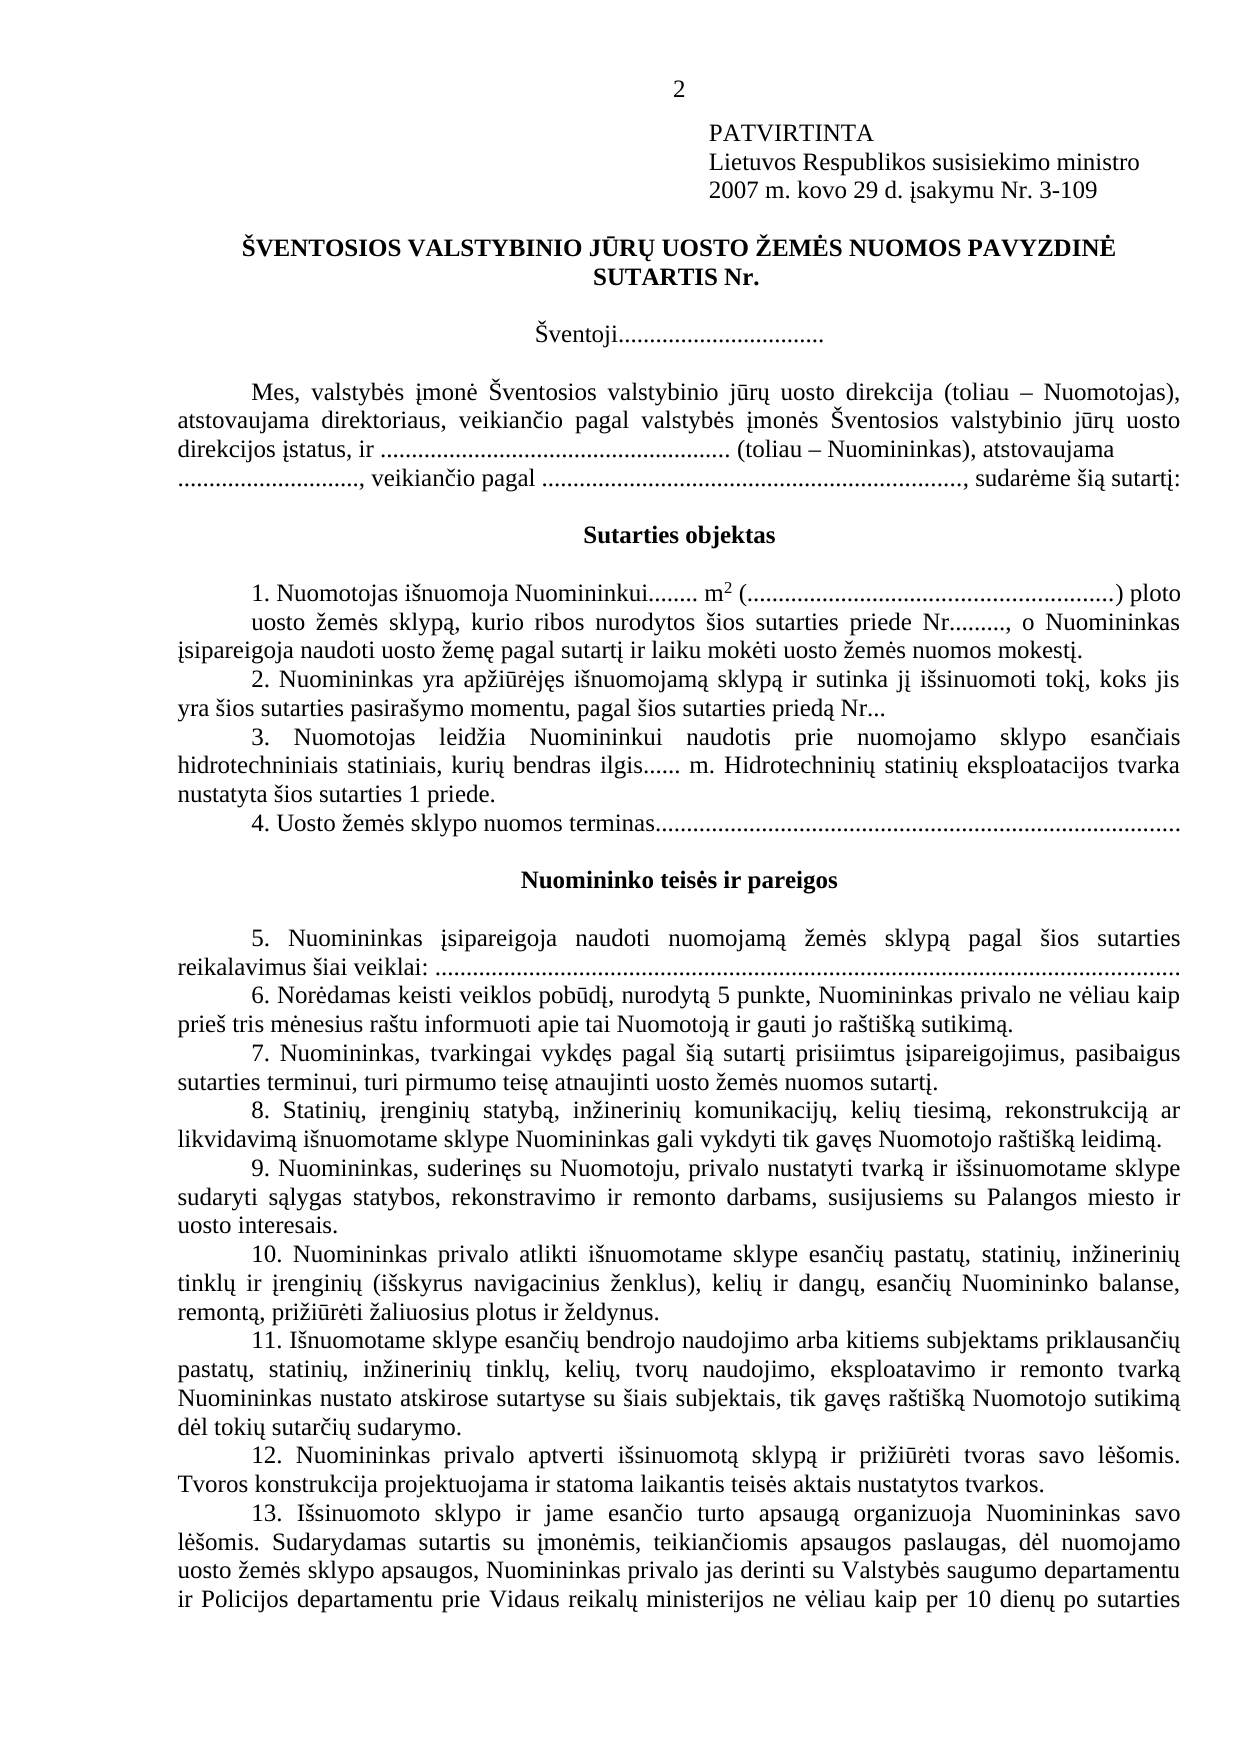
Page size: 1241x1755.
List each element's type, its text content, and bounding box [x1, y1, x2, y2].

text Šventoji................................. [177, 319, 1181, 348]
text Nuomininko teisės ir pareigos [177, 866, 1181, 894]
text 7. Nuomininkas, tvarkingai vykdęs pagal šią sutartį prisiimtus įsipareigojimus, pasibaigus sutarties terminui, turi pirmumo teisę atnaujinti uosto žemės nuomos sutartį. [177, 1038, 1181, 1096]
text 2007 m. kovo 29 d. įsakymu Nr. 3-109 [177, 176, 1181, 204]
text 6. Norėdamas keisti veiklos pobūdį, nurodytą 5 punkte, Nuomininkas privalo ne vėliau kaip prieš tris mėnesius raštu informuoti apie tai Nuomotoją ir gauti jo raštišką sutikimą. [177, 981, 1181, 1038]
text uosto žemės sklypą, kurio ribos nurodytos šios sutarties priede Nr........., o Nuomininkas įsipareigoja naudoti uosto žemę pagal sutartį ir laiku mokėti uosto žemės nuomos mokestį. [177, 607, 1181, 664]
text 9. Nuomininkas, suderinęs su Nuomotoju, privalo nustatyti tvarką ir išsinuomotame sklype sudaryti sąlygas statybos, rekonstravimo ir remonto darbams, susijusiems su Palangos miesto ir uosto interesais. [177, 1153, 1181, 1239]
text 3. Nuomotojas leidžia Nuomininkui naudotis prie nuomojamo sklypo esančiais hidrotechniniais statiniais, kurių bendras ilgis...... m. Hidrotechninių statinių eksploatacijos tvarka nustatyta šios sutarties 1 priede. [177, 722, 1181, 808]
text 5. Nuomininkas įsipareigoja naudoti nuomojamą žemės sklypą pagal šios sutarties reikalavimus šiai veiklai: [177, 923, 1181, 981]
text 4. Uosto žemės sklypo nuomos terminas [177, 808, 1181, 837]
text 12. Nuomininkas privalo aptverti išsinuomotą sklypą ir prižiūrėti tvoras savo lėšomis. Tvoros konstrukcija projektuojama ir statoma laikantis teisės aktais nustatytos tvarkos. [177, 1441, 1181, 1498]
text ŠVENTOSIOS VALSTYBINIO JŪRŲ UOSTO ŽEMĖS NUOMOS PAVYZDINĖ SUTARTIS Nr. [177, 233, 1181, 291]
text Mes, valstybės įmonė Šventosios valstybinio jūrų uosto direkcija (toliau – Nuomotojas), atstovaujama direktoriaus, veikiančio pagal valstybės įmonės Šventosios valstybinio jūrų uosto direkcijos įstatus, ir (toliau – Nuomininkas), atstovaujama [177, 377, 1181, 463]
text 8. Statinių, įrenginių statybą, inžinerinių komunikacijų, kelių tiesimą, rekonstrukciją ar likvidavimą išnuomotame sklype Nuomininkas gali vykdyti tik gavęs Nuomotojo raštišką leidimą. [177, 1096, 1181, 1153]
text Sutarties objektas [177, 521, 1181, 549]
text 13. Išsinuomoto sklypo ir jame esančio turto apsaugą organizuoja Nuomininkas savo lėšomis. Sudarydamas sutartis su įmonėmis, teikiančiomis apsaugos paslaugas, dėl nuomojamo uosto žemės sklypo apsaugos, Nuomininkas privalo jas derinti su Valstybės saugumo departamentu ir Policijos departamentu prie Vidaus reikalų ministerijos ne vėliau kaip per 10 dienų po sutarties [177, 1498, 1181, 1613]
text ............................., veikiančio pagal , sudarėme šią sutartį: [177, 463, 1181, 492]
text 2. Nuomininkas yra apžiūrėjęs išnuomojamą sklypą ir sutinka jį išsinuomoti tokį, koks jis yra šios sutarties pasirašymo momentu, pagal šios sutarties priedą Nr... [177, 664, 1181, 722]
text Lietuvos Respublikos susisiekimo ministro [177, 147, 1181, 176]
text PATVIRTINTA [709, 118, 1181, 147]
text 1. Nuomotojas išnuomoja Nuomininkui........ m2 ( ) ploto [177, 578, 1181, 607]
text 10. Nuomininkas privalo atlikti išnuomotame sklype esančių pastatų, statinių, inžinerinių tinklų ir įrenginių (išskyrus navigacinius ženklus), kelių ir dangų, esančių Nuomininko balanse, remontą, prižiūrėti žaliuosius plotus ir želdynus. [177, 1239, 1181, 1326]
text 11. Išnuomotame sklype esančių bendrojo naudojimo arba kitiems subjektams priklausančių pastatų, statinių, inžinerinių tinklų, kelių, tvorų naudojimo, eksploatavimo ir remonto tvarką Nuomininkas nustato atskirose sutartyse su šiais subjektais, tik gavęs raštišką Nuomotojo sutikimą dėl tokių sutarčių sudarymo. [177, 1326, 1181, 1441]
